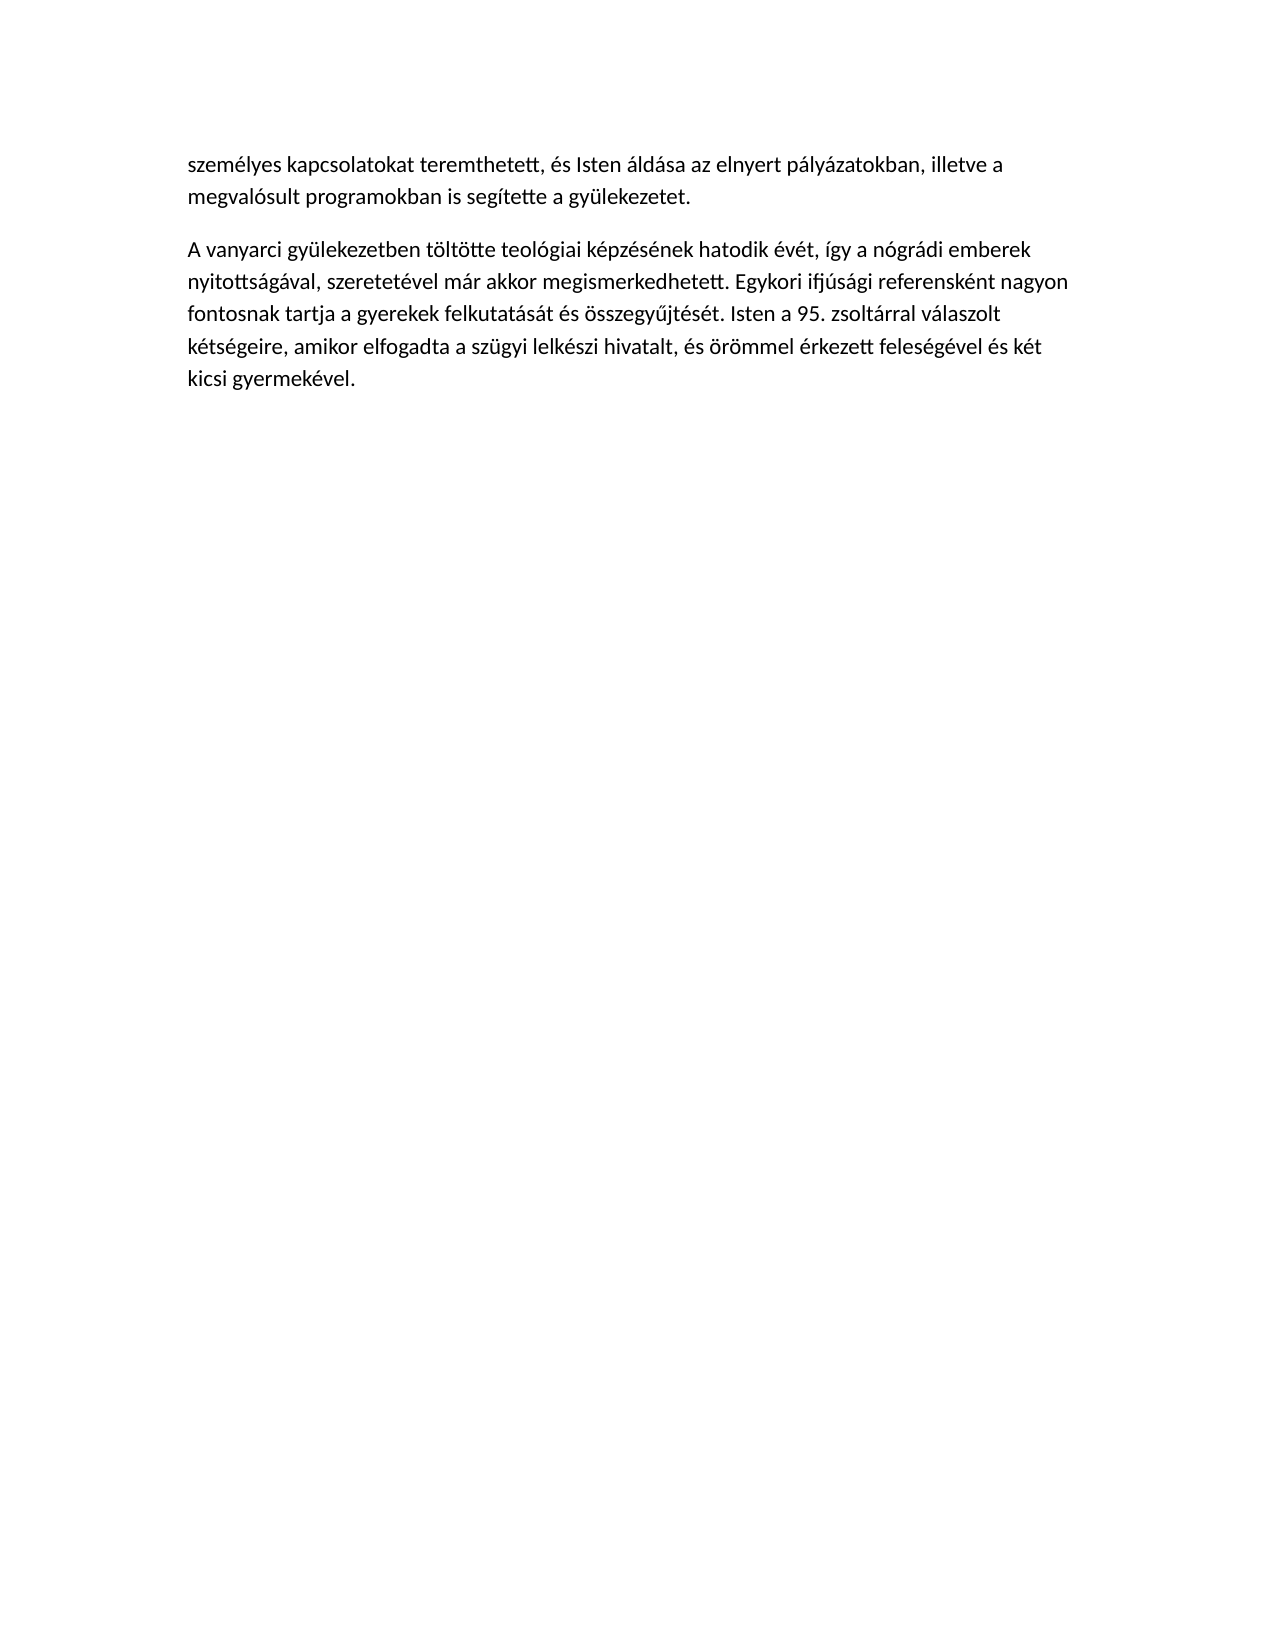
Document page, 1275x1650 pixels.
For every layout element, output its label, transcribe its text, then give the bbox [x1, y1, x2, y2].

text A vanyarci gyülekezetben töltötte teológiai képzésének hatodik évét, így a nógrádi emberek nyitottságával, szeretetével már akkor megismerkedhetett. Egykori ifjúsági referensként nagyon fontosnak tartja a gyerekek felkutatását és összegyűjtését. Isten a 95. zsoltárral válaszolt kétségeire, amikor elfogadta a szügyi lelkészi hivatalt, és örömmel érkezett feleségével és két kicsi gyermekével. [187, 235, 1087, 392]
text személyes kapcsolatokat teremthetett, és Isten áldása az elnyert pályázatokban, illetve a megvalósult programokban is segítette a gyülekezetet. [187, 150, 1087, 210]
